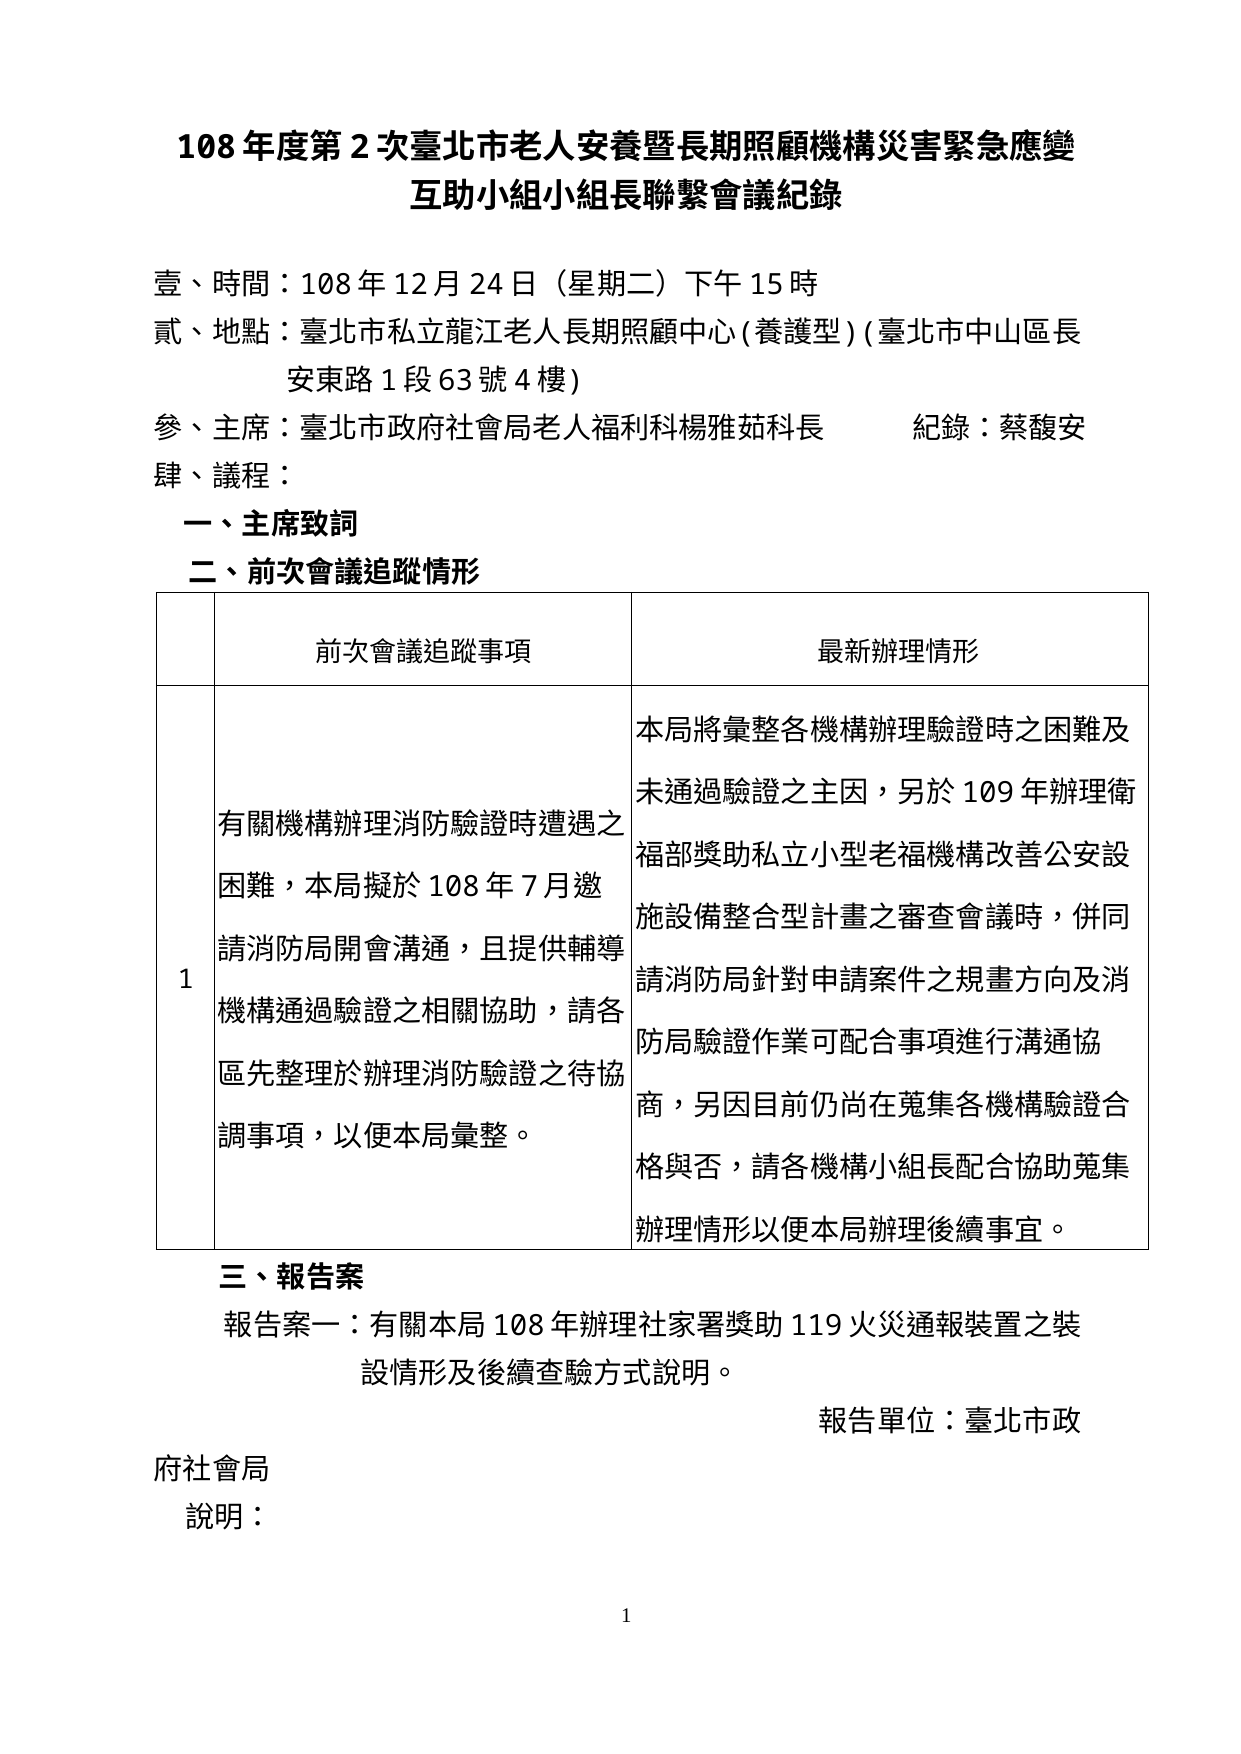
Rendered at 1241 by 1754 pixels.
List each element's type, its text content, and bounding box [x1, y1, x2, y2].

table_cell 有關機構辦理消防驗證時遭遇之困難，本局擬於108年7月邀請消防局開會溝通，且提供輔導機構通過驗證之相關協助，請各區先整理於辦理消防驗證之待協調事項，以便本局彙整。 [215, 686, 631, 1248]
text 參、主席：臺北市政府社會局老人福利科楊雅茹科長 紀錄：蔡馥安 [153, 400, 1098, 448]
text 肆、議程： [153, 448, 1098, 496]
text 108年度第2次臺北市老人安養暨長期照顧機構災害緊急應變 [153, 120, 1098, 168]
table_header 前次會議追蹤事項 [215, 593, 631, 685]
text 說明： [154, 1489, 1098, 1537]
table_header [157, 593, 214, 685]
table_cell 1 [157, 686, 214, 1248]
text 貳、地點：臺北市私立龍江老人長期照顧中心(養護型)(臺北市中山區長安東路1段63號4樓) [153, 304, 1098, 400]
text 三、報告案 [183, 1250, 1098, 1297]
text 一、主席致詞 [183, 496, 1098, 544]
table_cell 本局將彙整各機構辦理驗證時之困難及未通過驗證之主因，另於109年辦理衛福部獎助私立小型老福機構改善公安設施設備整合型計畫之審查會議時，併同請消防局針對申請案件之規畫方向及消防局驗證作業可配合事項進行溝通協商，另因目前仍尚在蒐集各機構驗證合格與否，請各機構小組長配合協助蒐集辦理情形以便本局辦理後續事宜。 [632, 686, 1148, 1248]
text 互助小組小組長聯繫會議紀錄 [153, 168, 1098, 217]
text 壹、時間：108年12月24日（星期二）下午15時 [153, 256, 1098, 304]
table_header 最新辦理情形 [632, 593, 1148, 685]
text 報告單位：臺北市政府社會局 [153, 1393, 1098, 1489]
text 二、前次會議追蹤情形 [153, 544, 1098, 592]
text 報告案一：有關本局108年辦理社家署獎助119火災通報裝置之裝設情形及後續查驗方式說明。 [154, 1297, 1098, 1393]
